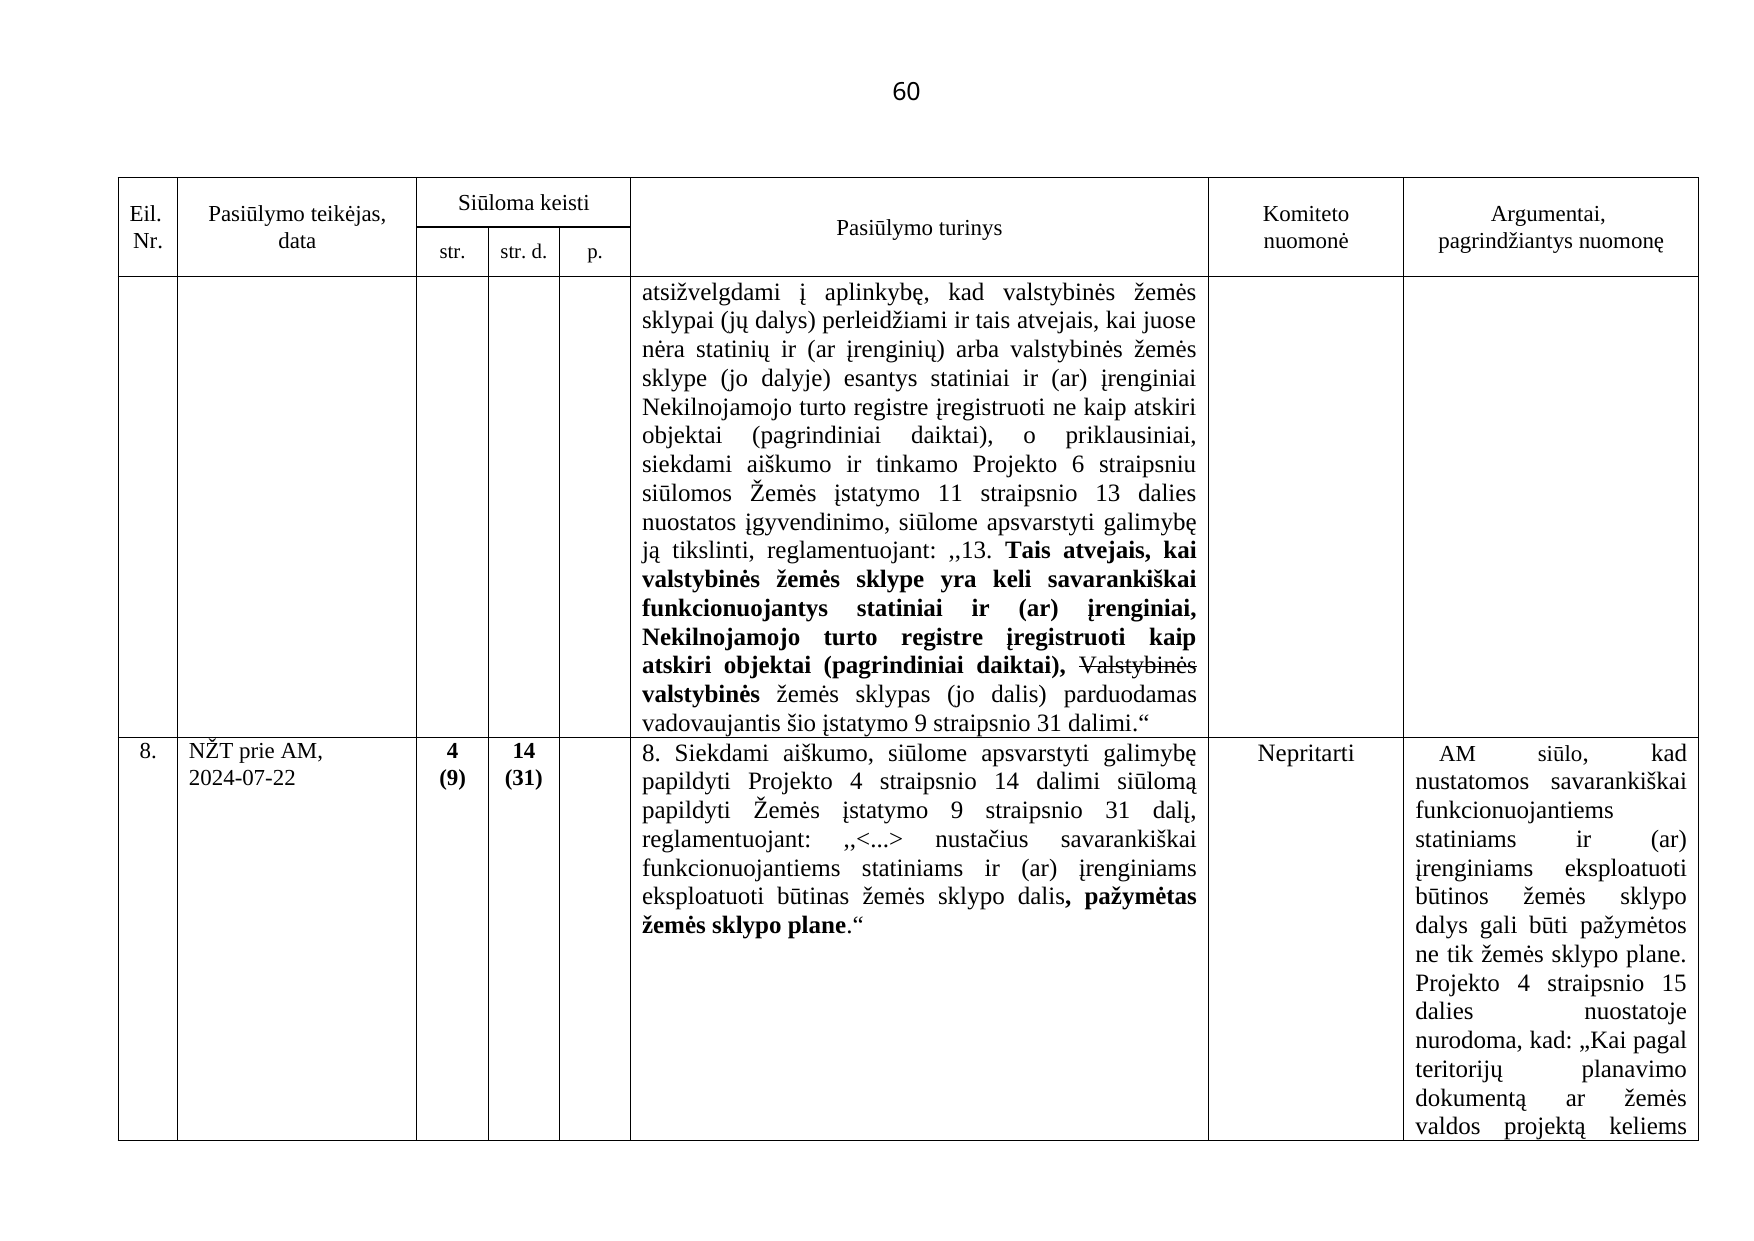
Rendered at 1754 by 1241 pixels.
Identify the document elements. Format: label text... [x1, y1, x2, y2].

table_cell str. [417, 228, 488, 276]
table_cell [119, 277, 177, 737]
table_cell [489, 277, 559, 737]
table_cell p. [560, 228, 630, 276]
table_cell str. d. [489, 228, 559, 276]
table_header Argumentai, pagrindžiantys nuomonę [1404, 178, 1698, 276]
table_cell 8. [119, 738, 177, 1140]
table_cell NŽT prie AM, 2024-07-22 [178, 738, 416, 1140]
table_header Pasiūlymo turinys [631, 178, 1208, 276]
table_header Siūloma keisti [417, 178, 630, 226]
table_cell 4 (9) [417, 738, 488, 1140]
table_cell 8. Siekdami aiškumo, siūlome apsvarstyti galimybę papildyti Projekto 4 straipsnio 14 dalimi siūlomą papildyti Žemės įstatymo 9 straipsnio 31 dalį, reglamentuojant: ,,<...> nustačius savarankiškai funkcionuojantiems statiniams ir (ar) įrenginiams eksploatuoti būtinas žemės sklypo dalis, pažymėtas žemės sklypo plane.“ [631, 738, 1208, 1140]
table_cell [178, 277, 416, 737]
table_header Eil. Nr. [119, 178, 177, 276]
table_cell 14 (31) [489, 738, 559, 1140]
table_header Pasiūlymo teikėjas, data [178, 178, 416, 276]
table_cell Nepritarti [1209, 738, 1403, 1140]
table_cell [560, 277, 630, 737]
table_cell atsižvelgdami į aplinkybę, kad valstybinės žemės sklypai (jų dalys) perleidžiami ir tais atvejais, kai juose nėra statinių ir (ar įrenginių) arba valstybinės žemės sklype (jo dalyje) esantys statiniai ir (ar) įrenginiai Nekilnojamojo turto registre įregistruoti ne kaip atskiri objektai (pagrindiniai daiktai), o priklausiniai, siekdami aiškumo ir tinkamo Projekto 6 straipsniu siūlomos Žemės įstatymo 11 straipsnio 13 dalies nuostatos įgyvendinimo, siūlome apsvarstyti galimybę ją tikslinti, reglamentuojant: ,,13. Tais atvejais, kai valstybinės žemės sklype yra keli savarankiškai funkcionuojantys statiniai ir (ar) įrenginiai, Nekilnojamojo turto registre įregistruoti kaip atskiri objektai (pagrindiniai daiktai), Valstybinės valstybinės žemės sklypas (jo dalis) parduodamas vadovaujantis šio įstatymo 9 straipsnio 31 dalimi.“ [631, 277, 1208, 737]
table_cell [417, 277, 488, 737]
table_header Komiteto nuomonė [1209, 178, 1403, 276]
table_cell [1209, 277, 1403, 737]
table_cell [560, 738, 630, 1140]
table_cell [1404, 277, 1698, 737]
table_cell AM siūlo, kad nustatomos savarankiškai funkcionuojantiems statiniams ir (ar) įrenginiams eksploatuoti būtinos žemės sklypo dalys gali būti pažymėtos ne tik žemės sklypo plane. Projekto 4 straipsnio 15 dalies nuostatoje nurodoma, kad: „Kai pagal teritorijų planavimo dokumentą ar žemės valdos projektą keliems [1404, 738, 1698, 1140]
